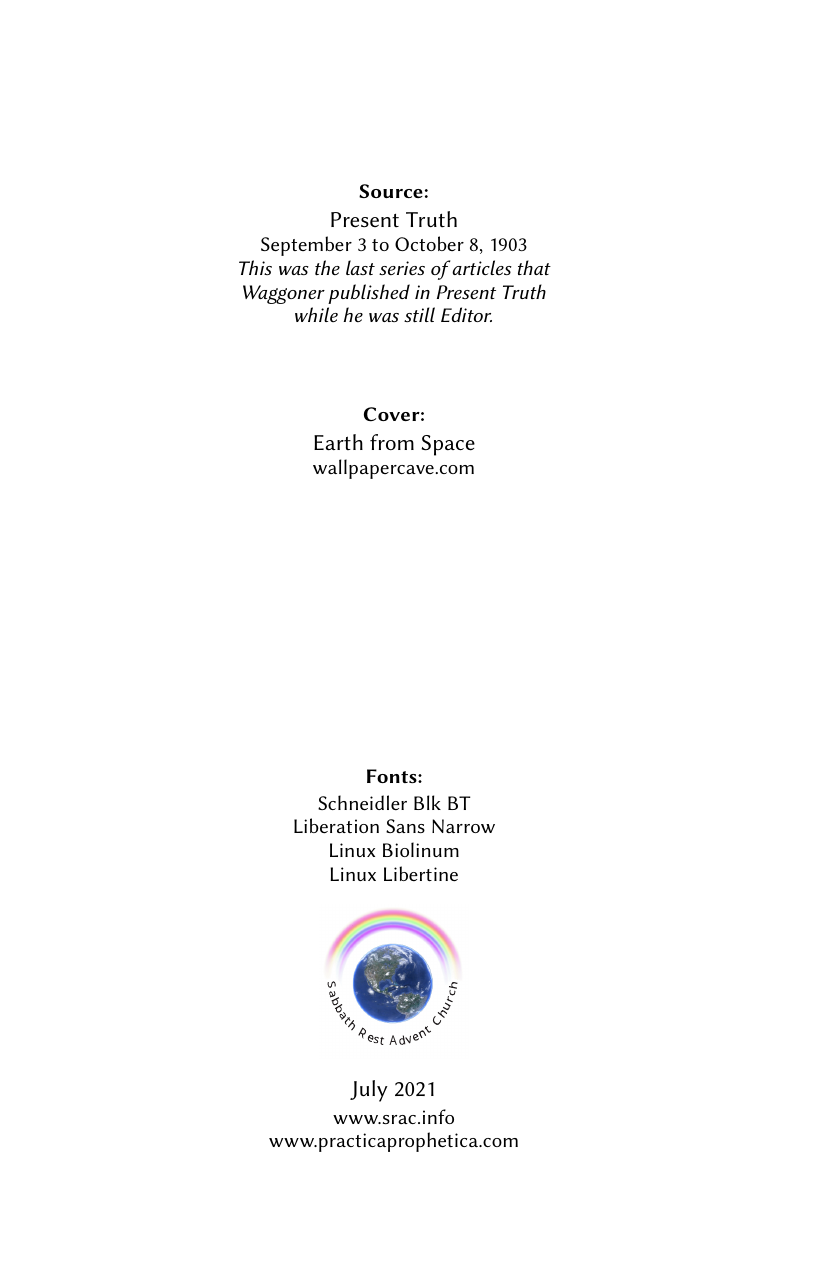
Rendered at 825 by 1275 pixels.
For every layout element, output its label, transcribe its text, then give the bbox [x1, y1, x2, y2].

text Cover: [75, 403, 712, 427]
text Source: [75, 180, 712, 204]
text Waggoner published in Present Truth [75, 280, 712, 304]
text Schneidler Blk BT [75, 791, 712, 815]
text September 3 to October 8, 1903 [75, 233, 712, 257]
text wallpapercave.com [75, 456, 712, 479]
text This was the last series of articles that [75, 257, 712, 280]
text Present Truth [75, 207, 712, 233]
text www.srac.info [75, 1106, 712, 1129]
text www.practicaprophetica.com [75, 1129, 712, 1153]
text while he was still Editor. [75, 304, 712, 328]
text Liberation Sans Narrow [75, 815, 712, 839]
text Linux Biolinum [75, 839, 712, 863]
text Fonts: [75, 764, 712, 788]
text Linux Libertine [75, 863, 712, 886]
text Earth from Space [75, 430, 712, 456]
text July 2021 [75, 1076, 712, 1102]
